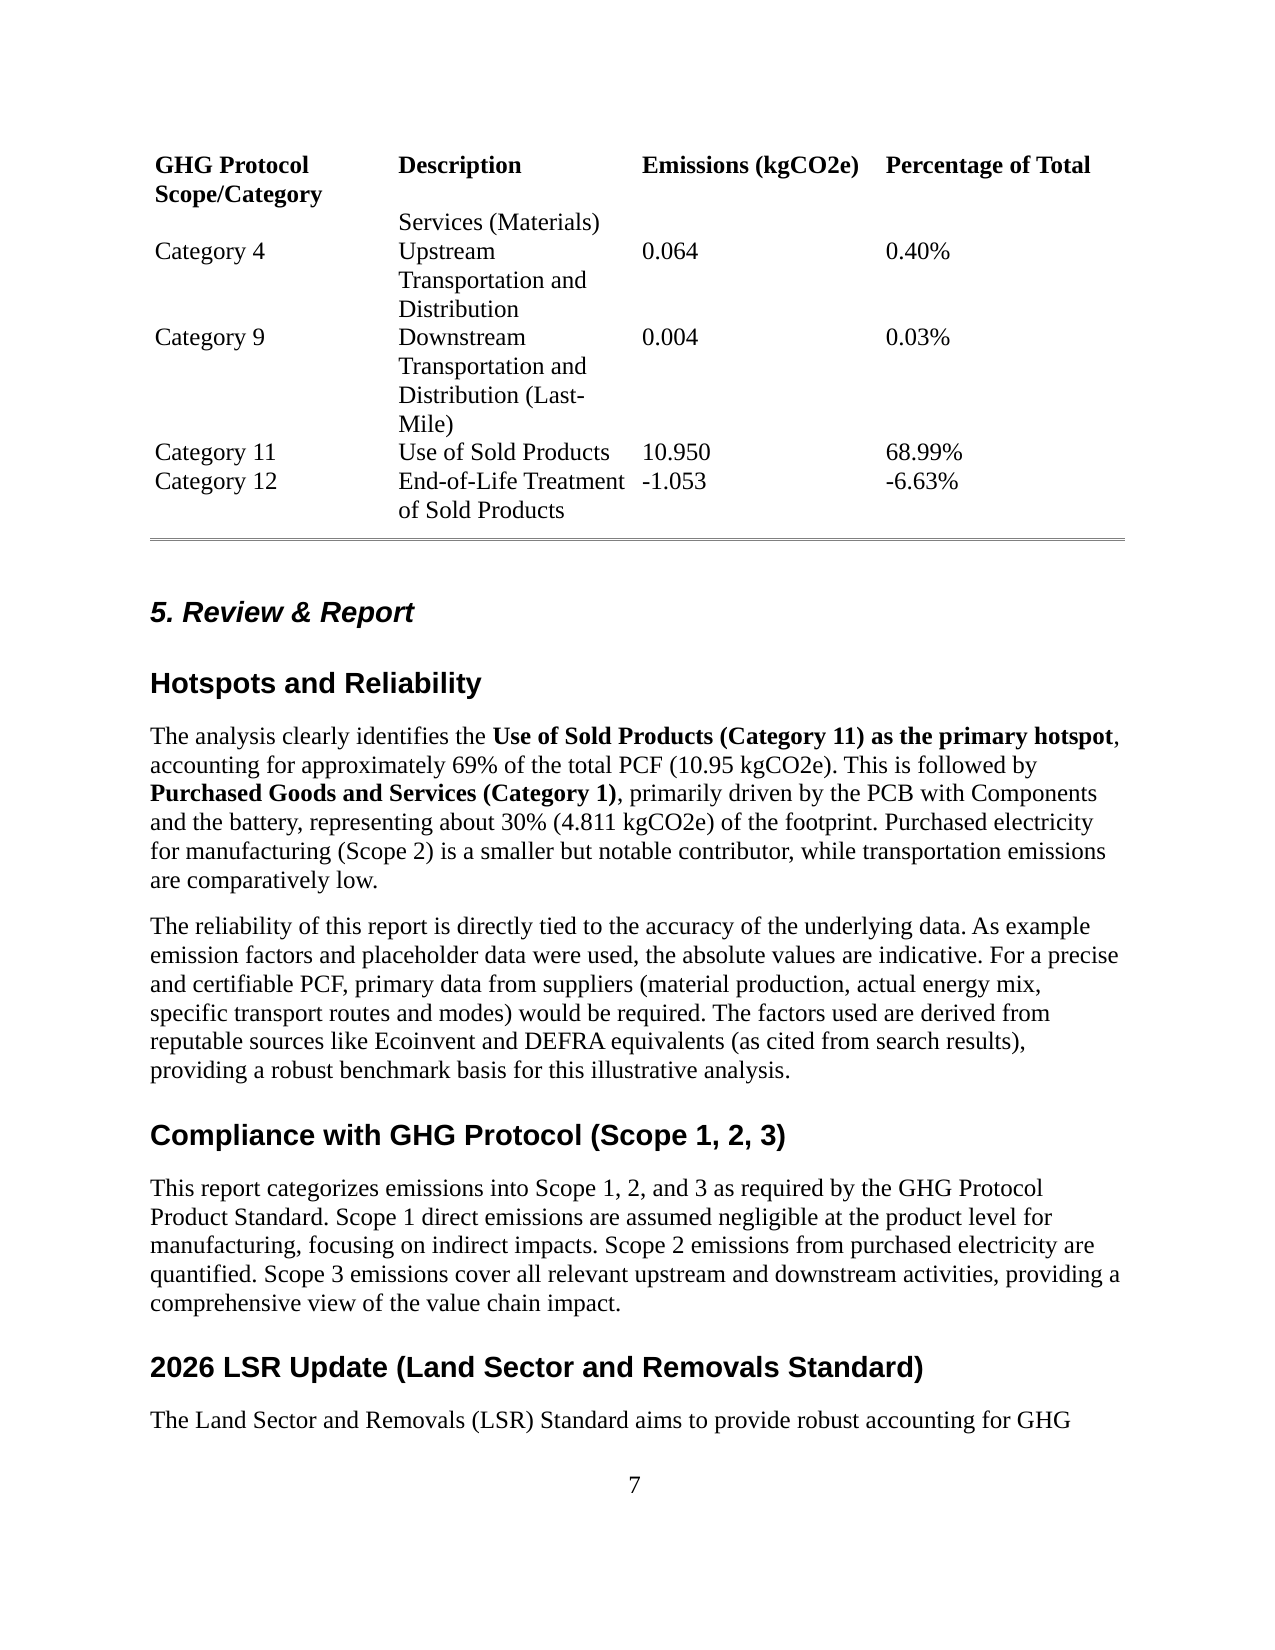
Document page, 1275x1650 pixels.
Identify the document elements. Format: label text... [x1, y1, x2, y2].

text The analysis clearly identifies the Use of Sold Products (Category 11) as the primary hotspot, accounting for approximately 69% of the total PCF (10.95 kgCO2e). This is followed by Purchased Goods and Services (Category 1), primarily driven by the PCB with Components and the battery, representing about 30% (4.811 kgCO2e) of the footprint. Purchased electricity for manufacturing (Scope 2) is a smaller but notable contributor, while transportation emissions are comparatively low. [150, 721, 1125, 893]
subtitle 2026 LSR Update (Land Sector and Removals Standard) [150, 1351, 1125, 1384]
table_cell Services (Materials) [394, 208, 637, 236]
subtitle Hotspots and Reliability [150, 666, 1125, 699]
table_cell Category 11 [150, 438, 394, 466]
table_cell 0.40% [881, 236, 1125, 322]
table_cell Use of Sold Products [394, 438, 637, 466]
text The reliability of this report is directly tied to the accuracy of the underlying data. As example emission factors and placeholder data were used, the absolute values are indicative. For a precise and certifiable PCF, primary data from suppliers (material production, actual energy mix, specific transport routes and modes) would be required. The factors used are derived from reputable sources like Ecoinvent and DEFRA equivalents (as cited from search results), providing a robust benchmark basis for this illustrative analysis. [150, 911, 1125, 1084]
table_cell 68.99% [881, 438, 1125, 466]
table_cell End-of-Life Treatment of Sold Products [394, 466, 637, 524]
table_cell 0.004 [638, 323, 881, 437]
table_cell -6.63% [881, 466, 1125, 524]
table_cell [881, 208, 1125, 236]
table_cell Category 9 [150, 323, 394, 437]
subtitle Compliance with GHG Protocol (Scope 1, 2, 3) [150, 1118, 1125, 1151]
table_header Percentage of Total [881, 150, 1125, 207]
table_cell 10.950 [638, 438, 881, 466]
subtitle 5. Review & Report [150, 595, 1125, 628]
table_cell Upstream Transportation and Distribution [394, 236, 637, 322]
table_cell -1.053 [638, 466, 881, 524]
table_header GHG Protocol Scope/Category [150, 150, 394, 207]
table_header Description [394, 150, 637, 207]
table_cell Category 12 [150, 466, 394, 524]
table_cell 0.064 [638, 236, 881, 322]
table_cell 0.03% [881, 323, 1125, 437]
table_cell Downstream Transportation and Distribution (Last-Mile) [394, 323, 637, 437]
table_cell [638, 208, 881, 236]
table_cell [150, 208, 394, 236]
text The Land Sector and Removals (LSR) Standard aims to provide robust accounting for GHG [150, 1406, 1125, 1434]
text This report categorizes emissions into Scope 1, 2, and 3 as required by the GHG Protocol Product Standard. Scope 1 direct emissions are assumed negligible at the product level for manufacturing, focusing on indirect impacts. Scope 2 emissions from purchased electricity are quantified. Scope 3 emissions cover all relevant upstream and downstream activities, providing a comprehensive view of the value chain impact. [150, 1173, 1125, 1317]
table_header Emissions (kgCO2e) [638, 150, 881, 207]
table_cell Category 4 [150, 236, 394, 322]
